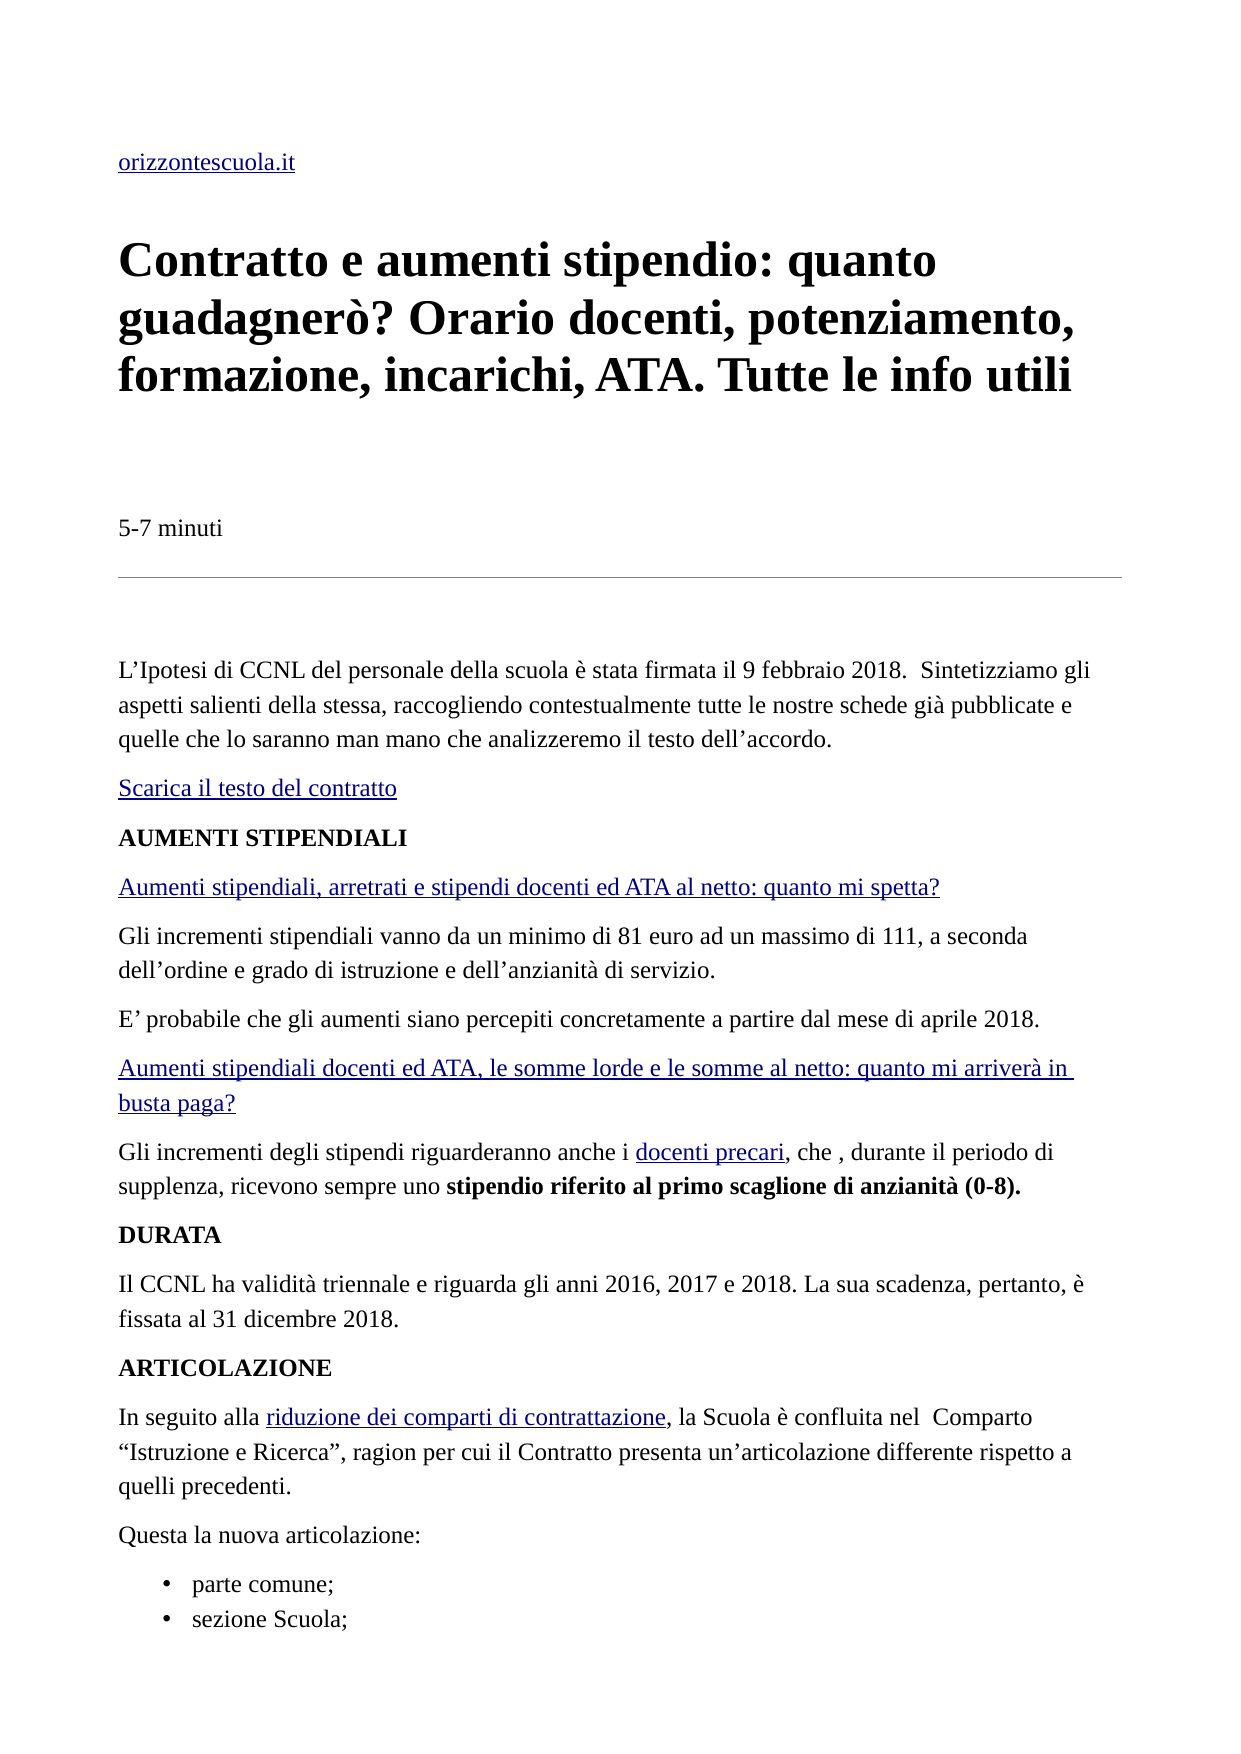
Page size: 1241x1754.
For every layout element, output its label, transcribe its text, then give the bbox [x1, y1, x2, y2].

text Gli incrementi degli stipendi riguarderanno anche i docenti precari, che , durante il periodo di supplenza, ricevono sempre uno stipendio riferito al primo scaglione di anzianità (0-8). [118, 1137, 1122, 1200]
text ARTICOLAZIONE [118, 1353, 1122, 1382]
text Questa la nuova articolazione: [118, 1520, 1122, 1549]
text orizzontescuola.it [118, 147, 1122, 176]
text Gli incrementi stipendiali vanno da un minimo di 81 euro ad un massimo di 111, a seconda dell’ordine e grado di istruzione e dell’anzianità di servizio. [118, 921, 1122, 984]
list parte comune; [162, 1569, 1122, 1598]
text Aumenti stipendiali, arretrati e stipendi docenti ed ATA al netto: quanto mi spetta? [118, 872, 1122, 900]
list sezione Scuola; [162, 1604, 1122, 1632]
text In seguito alla riduzione dei comparti di contrattazione, la Scuola è confluita nel Comparto “Istruzione e Ricerca”, ragion per cui il Contratto presenta un’articolazione differente rispetto a quelli precedenti. [118, 1402, 1122, 1500]
text L’Ipotesi di CCNL del personale della scuola è stata firmata il 9 febbraio 2018. Sintetizziamo gli aspetti salienti della stessa, raccogliendo contestualmente tutte le nostre schede già pubblicate e quelle che lo saranno man mano che analizzeremo il testo dell’accordo. [118, 656, 1122, 753]
text Scarica il testo del contratto [118, 773, 1122, 802]
text Aumenti stipendiali docenti ed ATA, le somme lorde e le somme al netto: quanto mi arriverà in busta paga? [118, 1053, 1122, 1117]
subtitle Contratto e aumenti stipendio: quanto guadagnerò? Orario docenti, potenziamento, formazione, incarichi, ATA. Tutte le info utili [118, 230, 1122, 403]
text Il CCNL ha validità triennale e riguarda gli anni 2016, 2017 e 2018. La sua scadenza, pertanto, è fissata al 31 dicembre 2018. [118, 1269, 1122, 1333]
text DURATA [118, 1220, 1122, 1249]
text 5-7 minuti [118, 513, 1122, 542]
text AUMENTI STIPENDIALI [118, 823, 1122, 851]
text E’ probabile che gli aumenti siano percepiti concretamente a partire dal mese di aprile 2018. [118, 1004, 1122, 1033]
